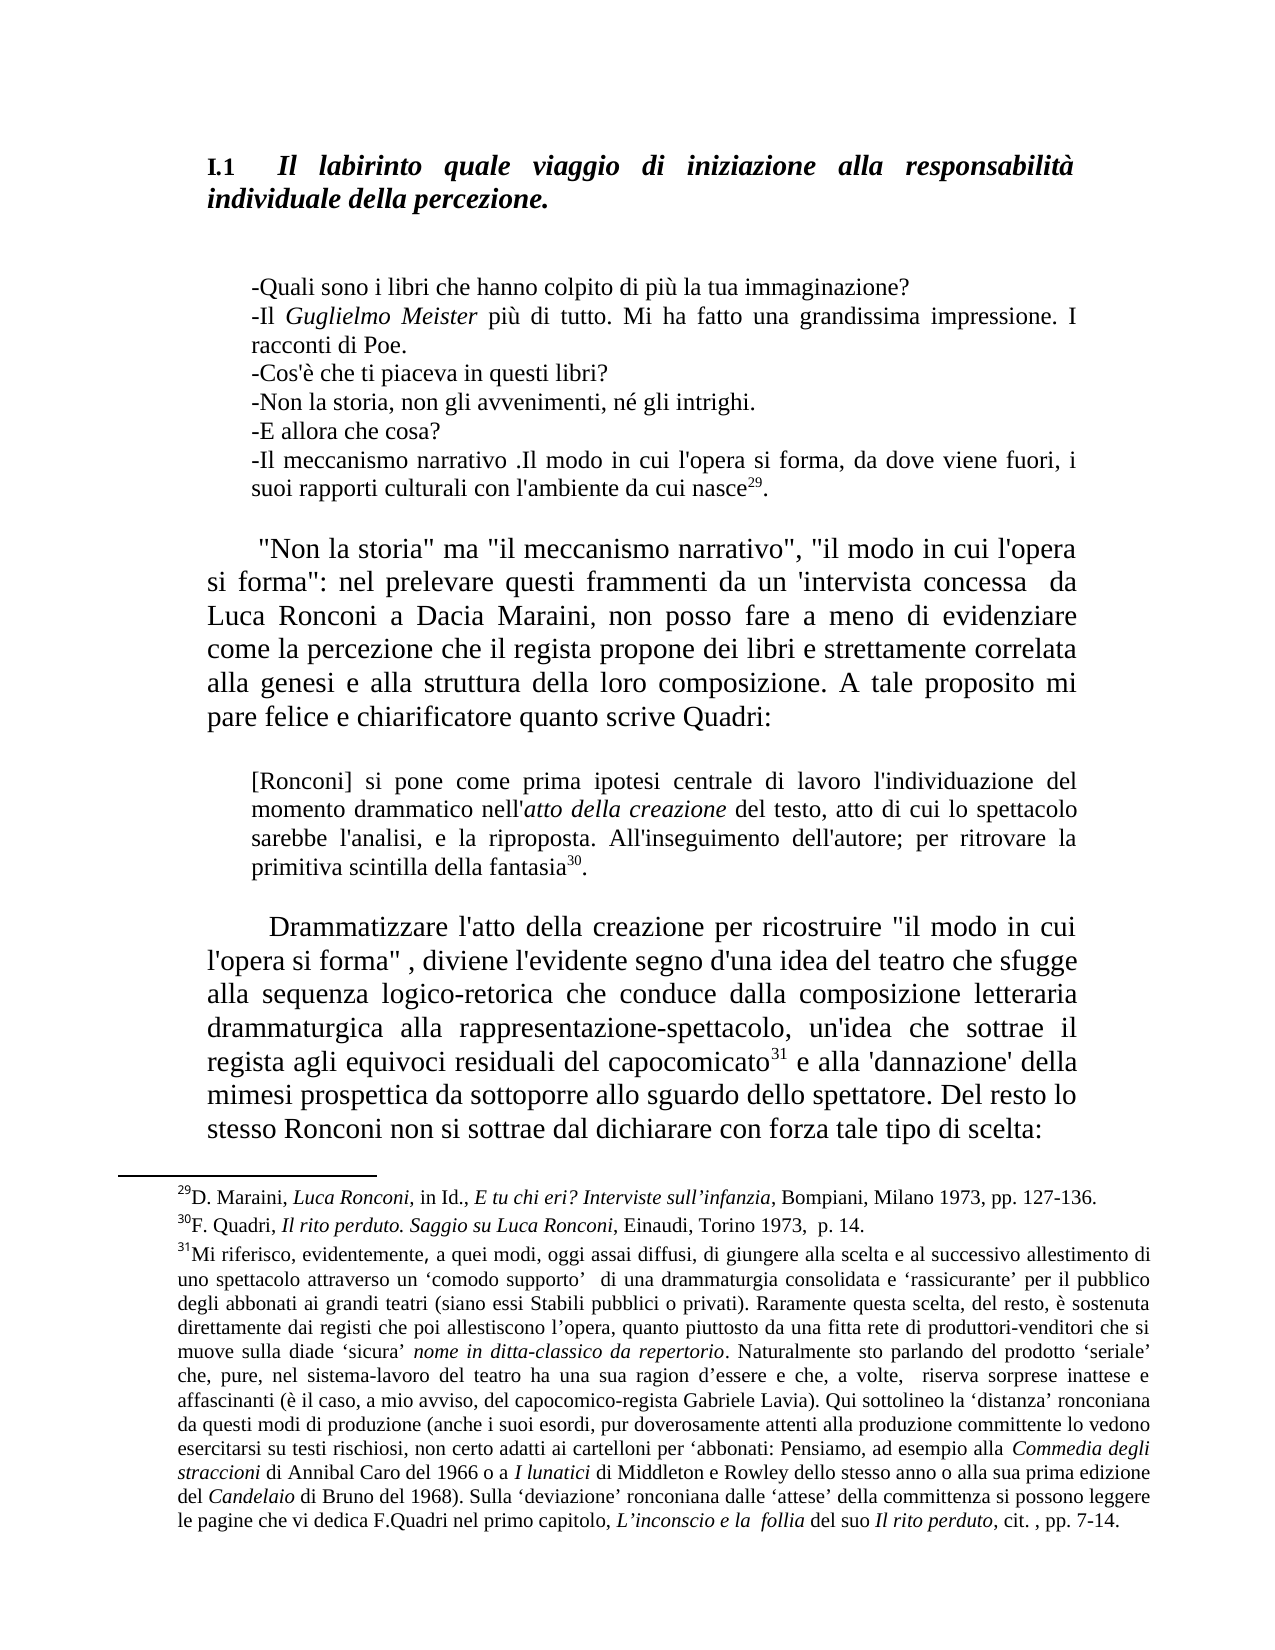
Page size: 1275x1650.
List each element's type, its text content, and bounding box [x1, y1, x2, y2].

text -Il Guglielmo Meister più di tutto. Mi ha fatto una grandissima impressione. I racconti di Poe. [251, 301, 1078, 358]
text Mi riferisco, evidentemente, a quei modi, oggi assai diffusi, di giungere alla scelta e al successivo allestimento di uno spettacolo attraverso un ‘comodo supporto’ di una drammaturgia consolidata e ‘rassicurante’ per il pubblico degli abbonati ai grandi teatri (siano essi Stabili pubblici o privati). Raramente questa scelta, del resto, è sostenuta direttamente dai registi che poi allestiscono l’opera, quanto piuttosto da una fitta rete di produttori-venditori che si muove sulla diade ‘sicura’ nome in ditta-classico da repertorio. Naturalmente sto parlando del prodotto ‘seriale’ che, pure, nel sistema-lavoro del teatro ha una sua ragion d’essere e che, a volte, riserva sorprese inattese e affascinanti (è il caso, a mio avviso, del capocomico-regista Gabriele Lavia). Qui sottolineo la ‘distanza’ ronconiana da questi modi di produzione (anche i suoi esordi, pur doverosamente attenti alla produzione committente lo vedono esercitarsi su testi rischiosi, non certo adatti ai cartelloni per ‘abbonati: Pensiamo, ad esempio alla Commedia degli straccioni di Annibal Caro del 1966 o a I lunatici di Middleton e Rowley dello stesso anno o alla sua prima edizione del Candelaio di Bruno del 1968). Sulla ‘deviazione’ ronconiana dalle ‘attese’ della committenza si possono leggere le pagine che vi dedica F.Quadri nel primo capitolo, L’inconscio e la follia del suo Il rito perduto, cit. , pp. 7-14. [177, 1239, 1152, 1532]
text I.1 Il labirinto quale viaggio di iniziazione alla responsabilità individuale della percezione. [207, 148, 1078, 215]
text -Quali sono i libri che hanno colpito di più la tua immaginazione? [251, 272, 1078, 301]
text Drammatizzare l'atto della creazione per ricostruire "il modo in cui l'opera si forma" , diviene l'evidente segno d'una idea del teatro che sfugge alla sequenza logico-retorica che conduce dalla composizione letteraria drammaturgica alla rappresentazione-spettacolo, un'idea che sottrae il regista agli equivoci residuali del capocomicato e alla 'dannazione' della mimesi prospettica da sottoporre allo sguardo dello spettatore. Del resto lo stesso Ronconi non si sottrae dal dichiarare con forza tale tipo di scelta: [207, 909, 1078, 1144]
text -E allora che cosa? [251, 416, 1078, 445]
text D. Maraini, Luca Ronconi, in Id., E tu chi eri? Interviste sull’infanzia, Bompiani, Milano 1973, pp. 127-136. [177, 1182, 1152, 1210]
text F. Quadri, Il rito perduto. Saggio su Luca Ronconi, Einaudi, Torino 1973, p. 14. [177, 1210, 1152, 1239]
text -Cos'è che ti piaceva in questi libri? [251, 358, 1078, 387]
text -Il meccanismo narrativo .Il modo in cui l'opera si forma, da dove viene fuori, i suoi rapporti culturali con l'ambiente da cui nasce. [251, 445, 1078, 502]
text [Ronconi] si pone come prima ipotesi centrale di lavoro l'individuazione del momento drammatico nell'atto della creazione del testo, atto di cui lo spettacolo sarebbe l'analisi, e la riproposta. All'inseguimento dell'autore; per ritrovare la primitiva scintilla della fantasia. [251, 766, 1078, 881]
text "Non la storia" ma "il meccanismo narrativo", "il modo in cui l'opera si forma": nel prelevare questi frammenti da un 'intervista concessa da Luca Ronconi a Dacia Maraini, non posso fare a meno di evidenziare come la percezione che il regista propone dei libri e strettamente correlata alla genesi e alla struttura della loro composizione. A tale proposito mi pare felice e chiarificatore quanto scrive Quadri: [207, 531, 1078, 732]
text -Non la storia, non gli avvenimenti, né gli intrighi. [251, 387, 1078, 416]
